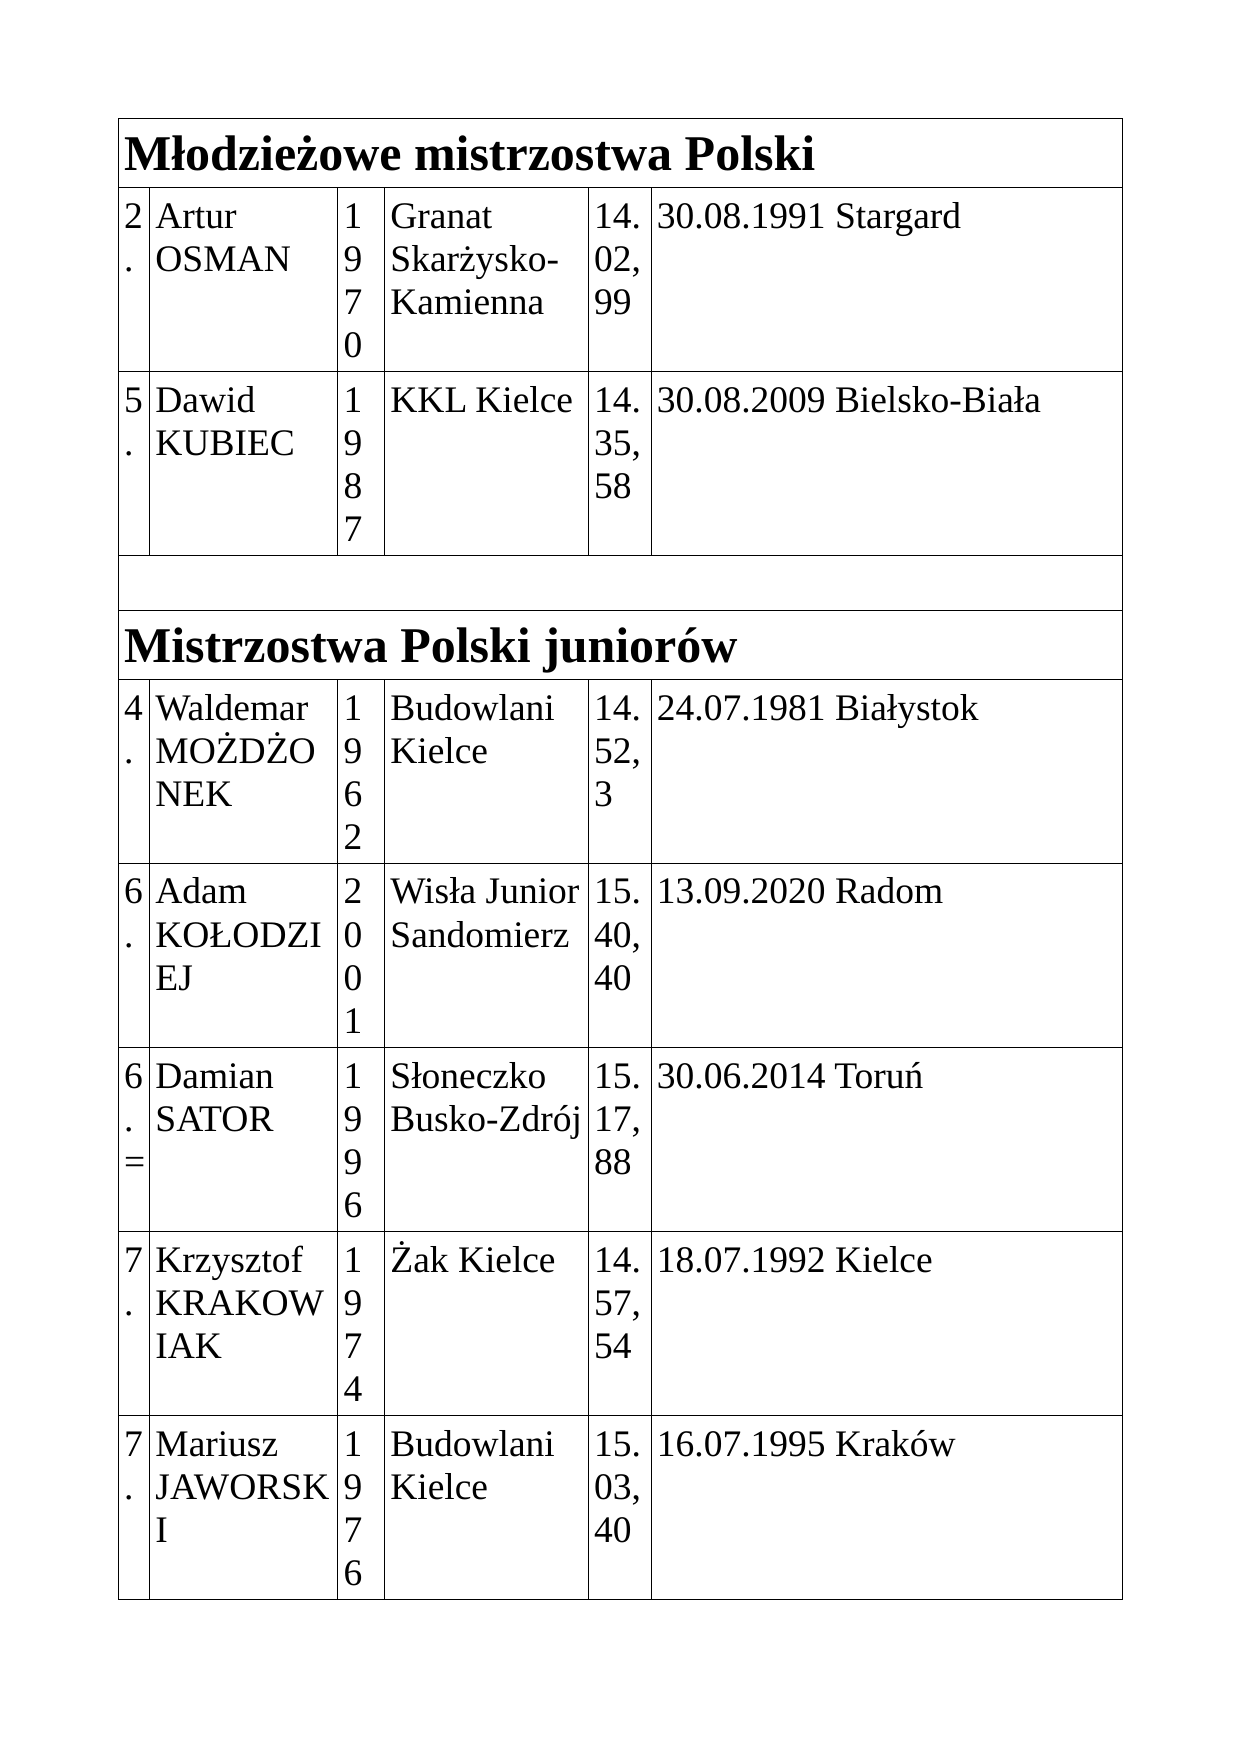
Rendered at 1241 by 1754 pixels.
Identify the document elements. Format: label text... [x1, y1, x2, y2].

table_cell 1996 [338, 1048, 384, 1231]
table_cell 2. [119, 188, 149, 371]
table_cell 1976 [338, 1416, 384, 1599]
table_cell 15.03,40 [589, 1416, 651, 1599]
table_cell Budowlani Kielce [385, 680, 588, 863]
table_cell Żak Kielce [385, 1232, 588, 1415]
table_cell Damian SATOR [150, 1048, 337, 1231]
table_cell 18.07.1992 Kielce [652, 1232, 1122, 1415]
table_cell 30.08.1991 Stargard [652, 188, 1122, 371]
table_cell 4. [119, 680, 149, 863]
table_cell Budowlani Kielce [385, 1416, 588, 1599]
table_cell 7. [119, 1232, 149, 1415]
table_cell KKL Kielce [385, 372, 588, 555]
table_cell 13.09.2020 Radom [652, 864, 1122, 1047]
table_cell Dawid KUBIEC [150, 372, 337, 555]
table_cell Słoneczko Busko-Zdrój [385, 1048, 588, 1231]
table_cell 1962 [338, 680, 384, 863]
table_cell 6.= [119, 1048, 149, 1231]
table_cell Adam KOŁODZIEJ [150, 864, 337, 1047]
table_cell 7. [119, 1416, 149, 1599]
table_cell Wisła Junior Sandomierz [385, 864, 588, 1047]
table_cell 14.52,3 [589, 680, 651, 863]
table_cell Mariusz JAWORSKI [150, 1416, 337, 1599]
table_cell 15.17,88 [589, 1048, 651, 1231]
table_cell 1970 [338, 188, 384, 371]
table_cell 6. [119, 864, 149, 1047]
table_cell 14.57,54 [589, 1232, 651, 1415]
table_cell 1987 [338, 372, 384, 555]
table_cell [119, 556, 1122, 610]
table_cell 2001 [338, 864, 384, 1047]
table_cell 30.08.2009 Bielsko-Biała [652, 372, 1122, 555]
table_cell Granat Skarżysko-Kamienna [385, 188, 588, 371]
table_cell 24.07.1981 Białystok [652, 680, 1122, 863]
table_cell 15.40,40 [589, 864, 651, 1047]
table_cell Artur OSMAN [150, 188, 337, 371]
table_cell 1974 [338, 1232, 384, 1415]
table_cell Młodzieżowe mistrzostwa Polski [119, 119, 1122, 187]
table_cell Waldemar MOŻDŻONEK [150, 680, 337, 863]
table_cell 30.06.2014 Toruń [652, 1048, 1122, 1231]
table_cell Mistrzostwa Polski juniorów [119, 611, 1122, 679]
table_cell 14.35,58 [589, 372, 651, 555]
table_cell 5. [119, 372, 149, 555]
table_cell 16.07.1995 Kraków [652, 1416, 1122, 1599]
table_cell 14.02,99 [589, 188, 651, 371]
table_cell Krzysztof KRAKOWIAK [150, 1232, 337, 1415]
